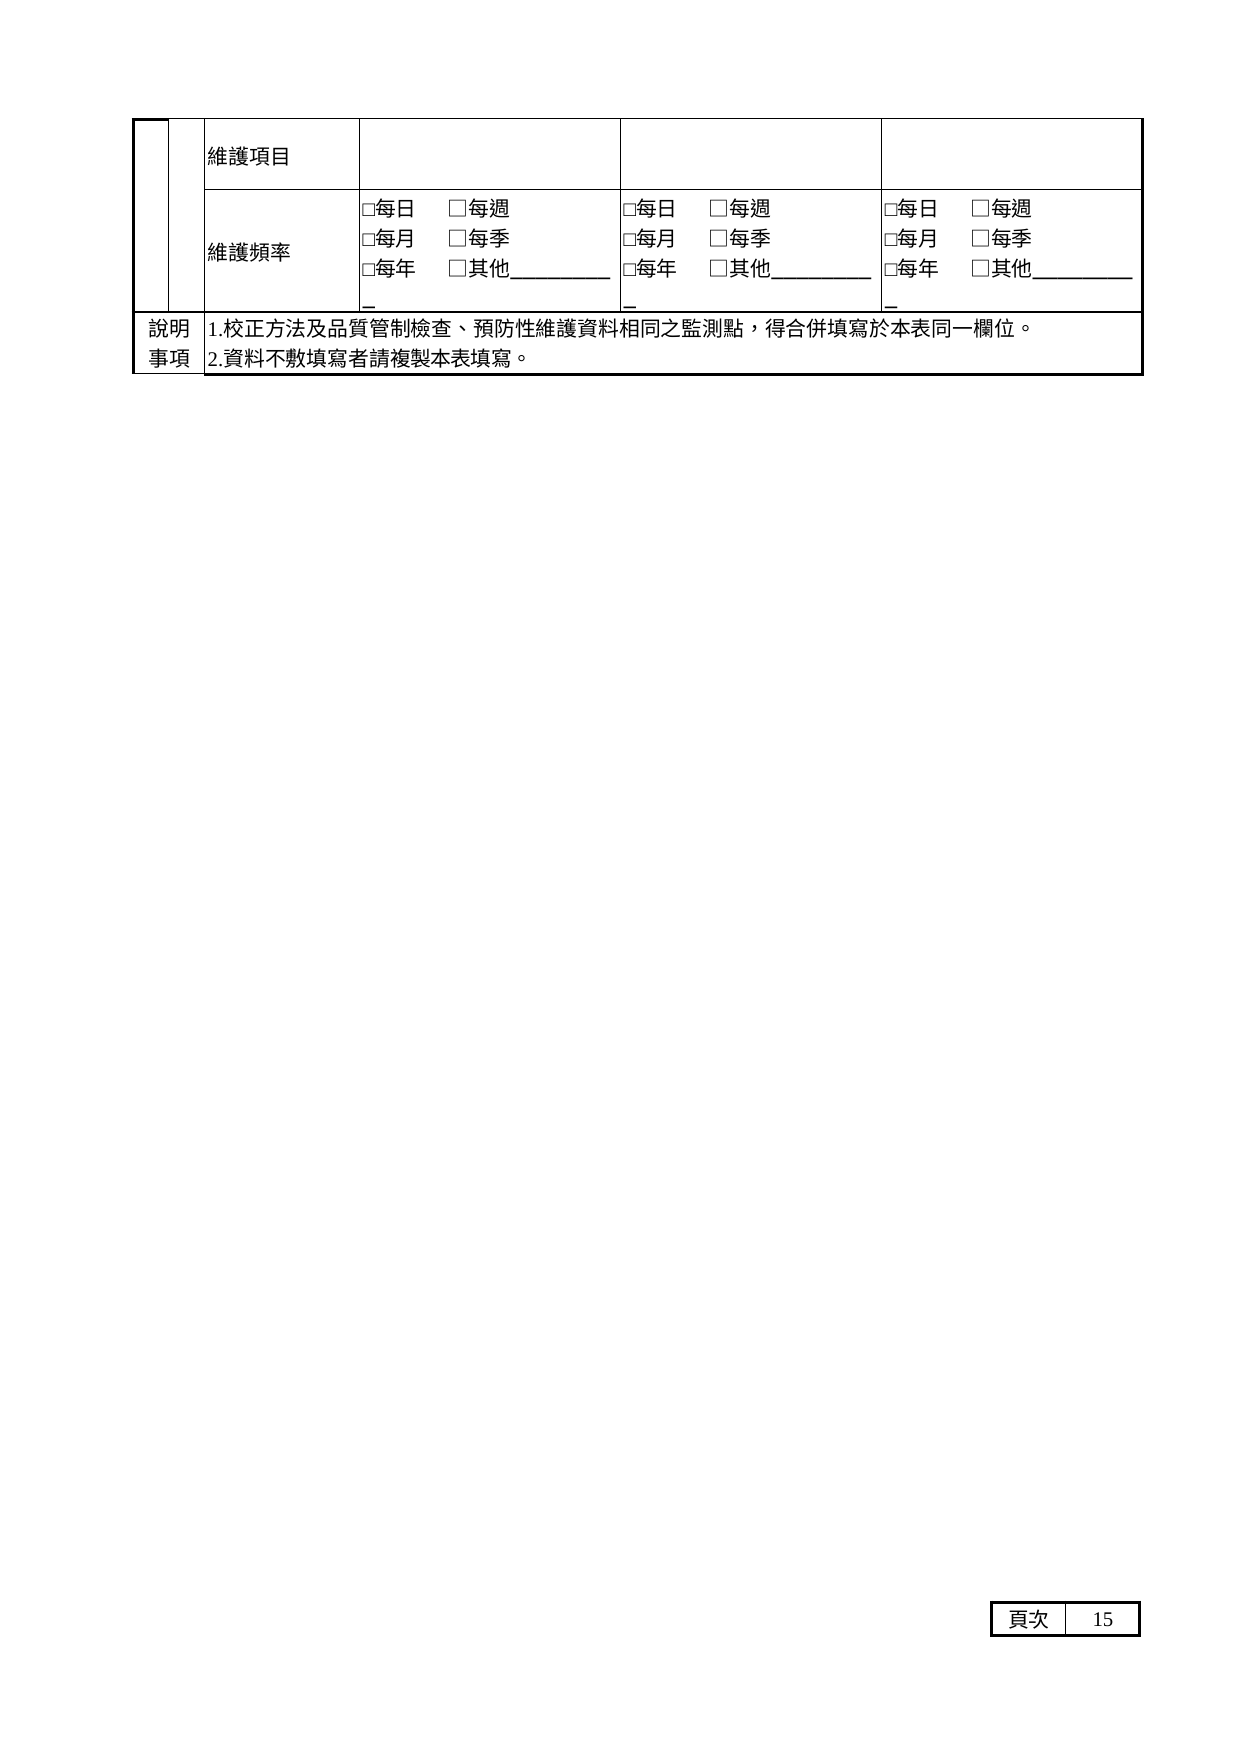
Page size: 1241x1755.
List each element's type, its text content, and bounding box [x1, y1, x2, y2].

table_cell 維護項目 [205, 119, 359, 189]
table_cell □每日 □每週 □每月 □每季 □每年 □其他_________ [360, 190, 620, 311]
table_cell 1.校正方法及品質管制檢查、預防性維護資料相同之監測點，得合併填寫於本表同一欄位。 2.資料不敷填寫者請複製本表填寫。 [205, 313, 1141, 373]
table_cell □每日 □每週 □每月 □每季 □每年 □其他_________ [882, 190, 1141, 311]
table_cell [135, 121, 168, 311]
table_cell [360, 119, 620, 189]
table_cell 說明 事項 [135, 313, 204, 373]
table_cell 維護頻率 [205, 190, 359, 311]
table_cell [882, 119, 1141, 189]
table_cell [169, 119, 204, 311]
table_cell [621, 119, 881, 189]
table_cell □每日 □每週 □每月 □每季 □每年 □其他_________ [621, 190, 881, 311]
